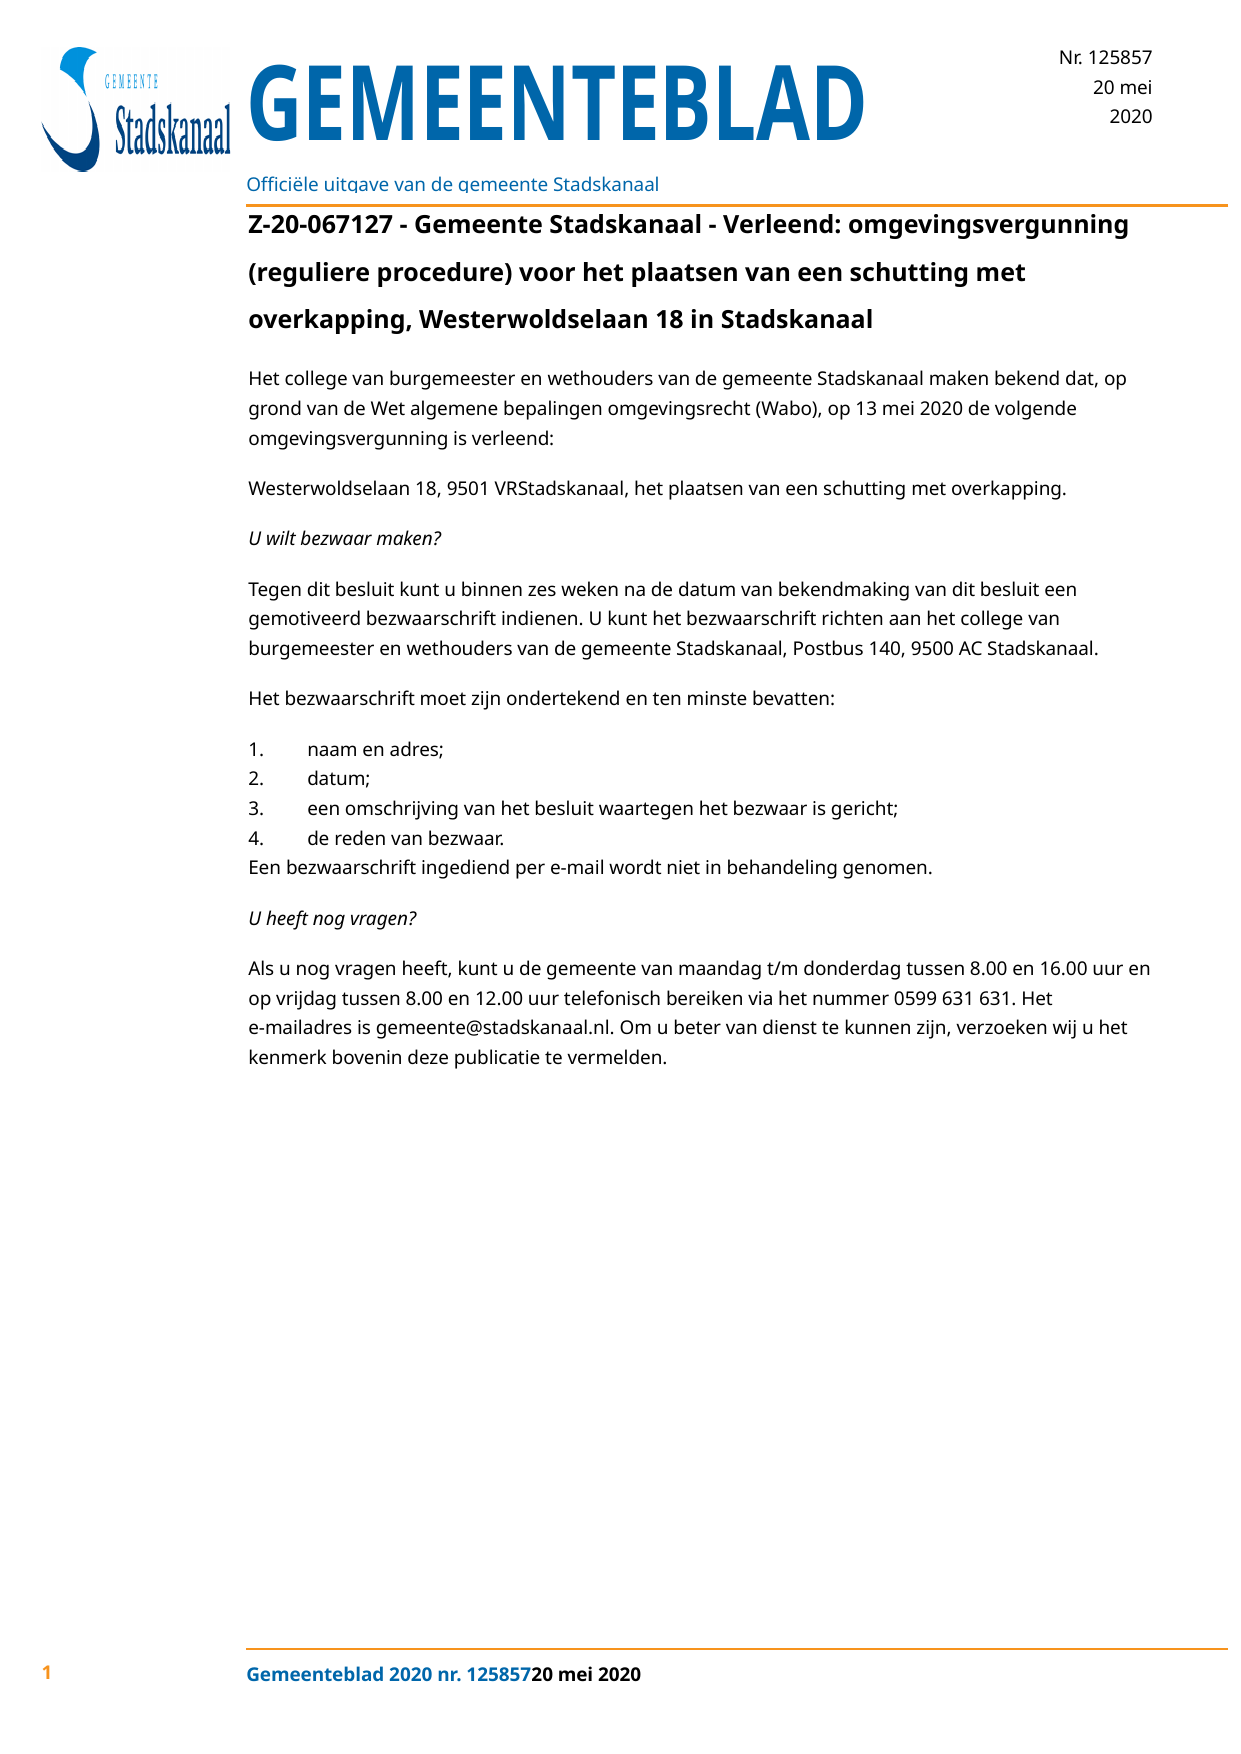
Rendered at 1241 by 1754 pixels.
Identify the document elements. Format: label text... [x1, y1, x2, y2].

picture [41, 47, 231, 172]
text U heeft nog vragen? [248, 905, 1152, 930]
text Z-20-067127 - Gemeente Stadskanaal - Verleend: omgevingsvergunning (reguliere procedure) voor het plaatsen van een schutting met overkapping, Westerwoldselaan 18 in Stadskanaal [248, 207, 1152, 336]
list naam en adres; [248, 736, 1152, 762]
list de reden van bezwaar. [248, 825, 1152, 850]
text Een bezwaarschrift ingediend per e-mail wordt niet in behandeling genomen. [248, 854, 1152, 880]
list datum; [248, 766, 1152, 791]
list een omschrijving van het besluit waartegen het bezwaar is gericht; [248, 795, 1152, 821]
text Als u nog vragen heeft, kunt u de gemeente van maandag t/m donderdag tussen 8.00 en 16.00 uur en op vrijdag tussen 8.00 en 12.00 uur telefonisch bereiken via het nummer 0599 631 631. Het e‑mailadres is gemeente@stadskanaal.nl. Om u beter van dienst te kunnen zijn, verzoeken wij u het kenmerk bovenin deze publicatie te vermelden. [248, 955, 1152, 1069]
text Tegen dit besluit kunt u binnen zes weken na de datum van bekendmaking van dit besluit een gemotiveerd bezwaarschrift indienen. U kunt het bezwaarschrift richten aan het college van burgemeester en wethouders van de gemeente Stadskanaal, Postbus 140, 9500 AC Stadskanaal. [248, 576, 1152, 661]
text U wilt bezwaar maken? [248, 526, 1152, 551]
text Het bezwaarschrift moet zijn ondertekend en ten minste bevatten: [248, 686, 1152, 711]
text Het college van burgemeester en wethouders van de gemeente Stadskanaal maken bekend dat, op grond van de Wet algemene bepalingen omgevingsrecht (Wabo), op 13 mei 2020 de volgende omgevingsvergunning is verleend: [248, 366, 1152, 450]
text Westerwoldselaan 18, 9501 VRStadskanaal, het plaatsen van een schutting met overkapping. [248, 475, 1152, 501]
